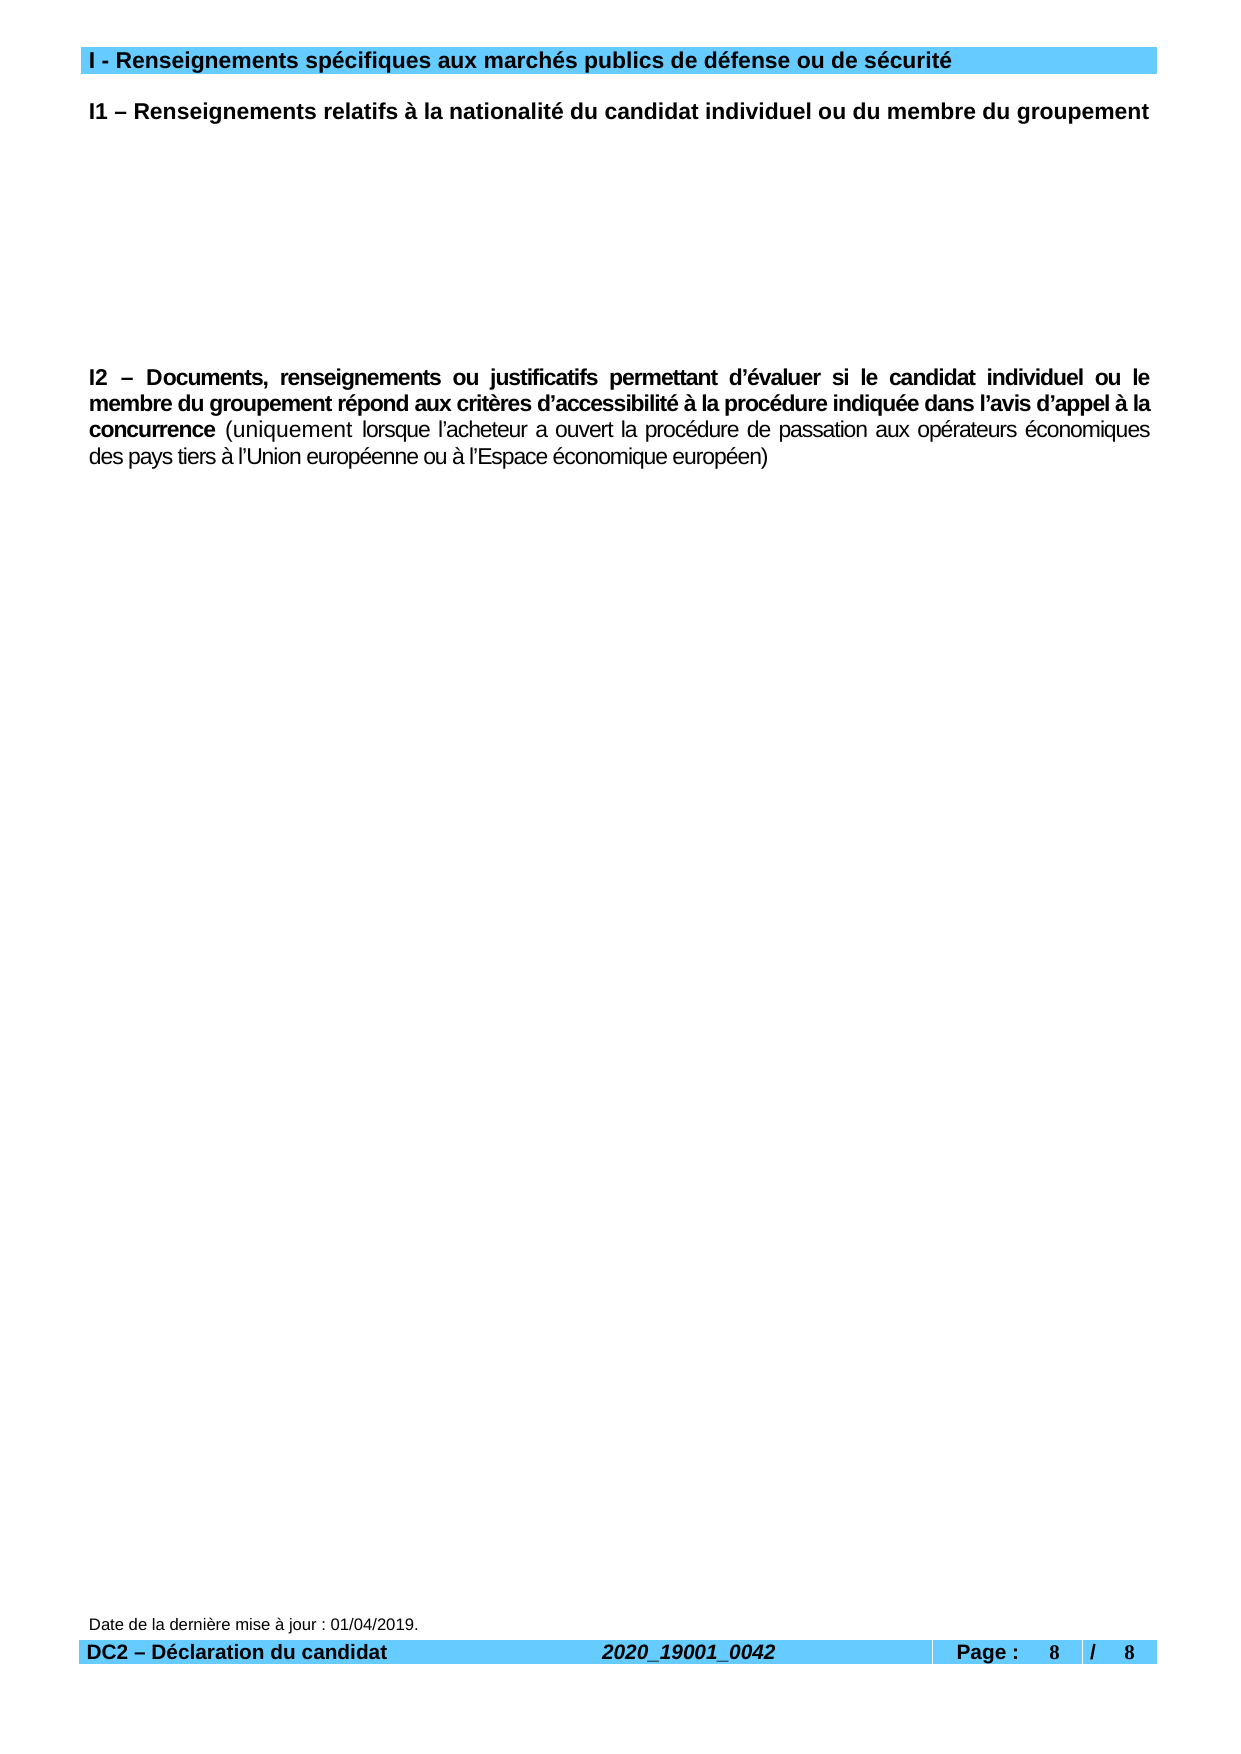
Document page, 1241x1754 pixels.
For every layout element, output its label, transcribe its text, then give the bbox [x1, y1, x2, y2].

text I2 – Documents, renseignements ou justificatifs permettant d’évaluer si le candidat individuel ou le membre du groupement répond aux critères d’accessibilité à la procédure indiquée dans l’avis d’appel à la concurrence (uniquement lorsque l’acheteur a ouvert la procédure de passation aux opérateurs économiques des pays tiers à l’Union européenne ou à l’Espace économique européen) [89, 364, 1152, 469]
table_header I - Renseignements spécifiques aux marchés publics de défense ou de sécurité [81, 47, 1157, 74]
text Date de la dernière mise à jour : 01/04/2019. [89, 1615, 1152, 1634]
text I1 – Renseignements relatifs à la nationalité du candidat individuel ou du membre du groupement [89, 98, 1152, 124]
